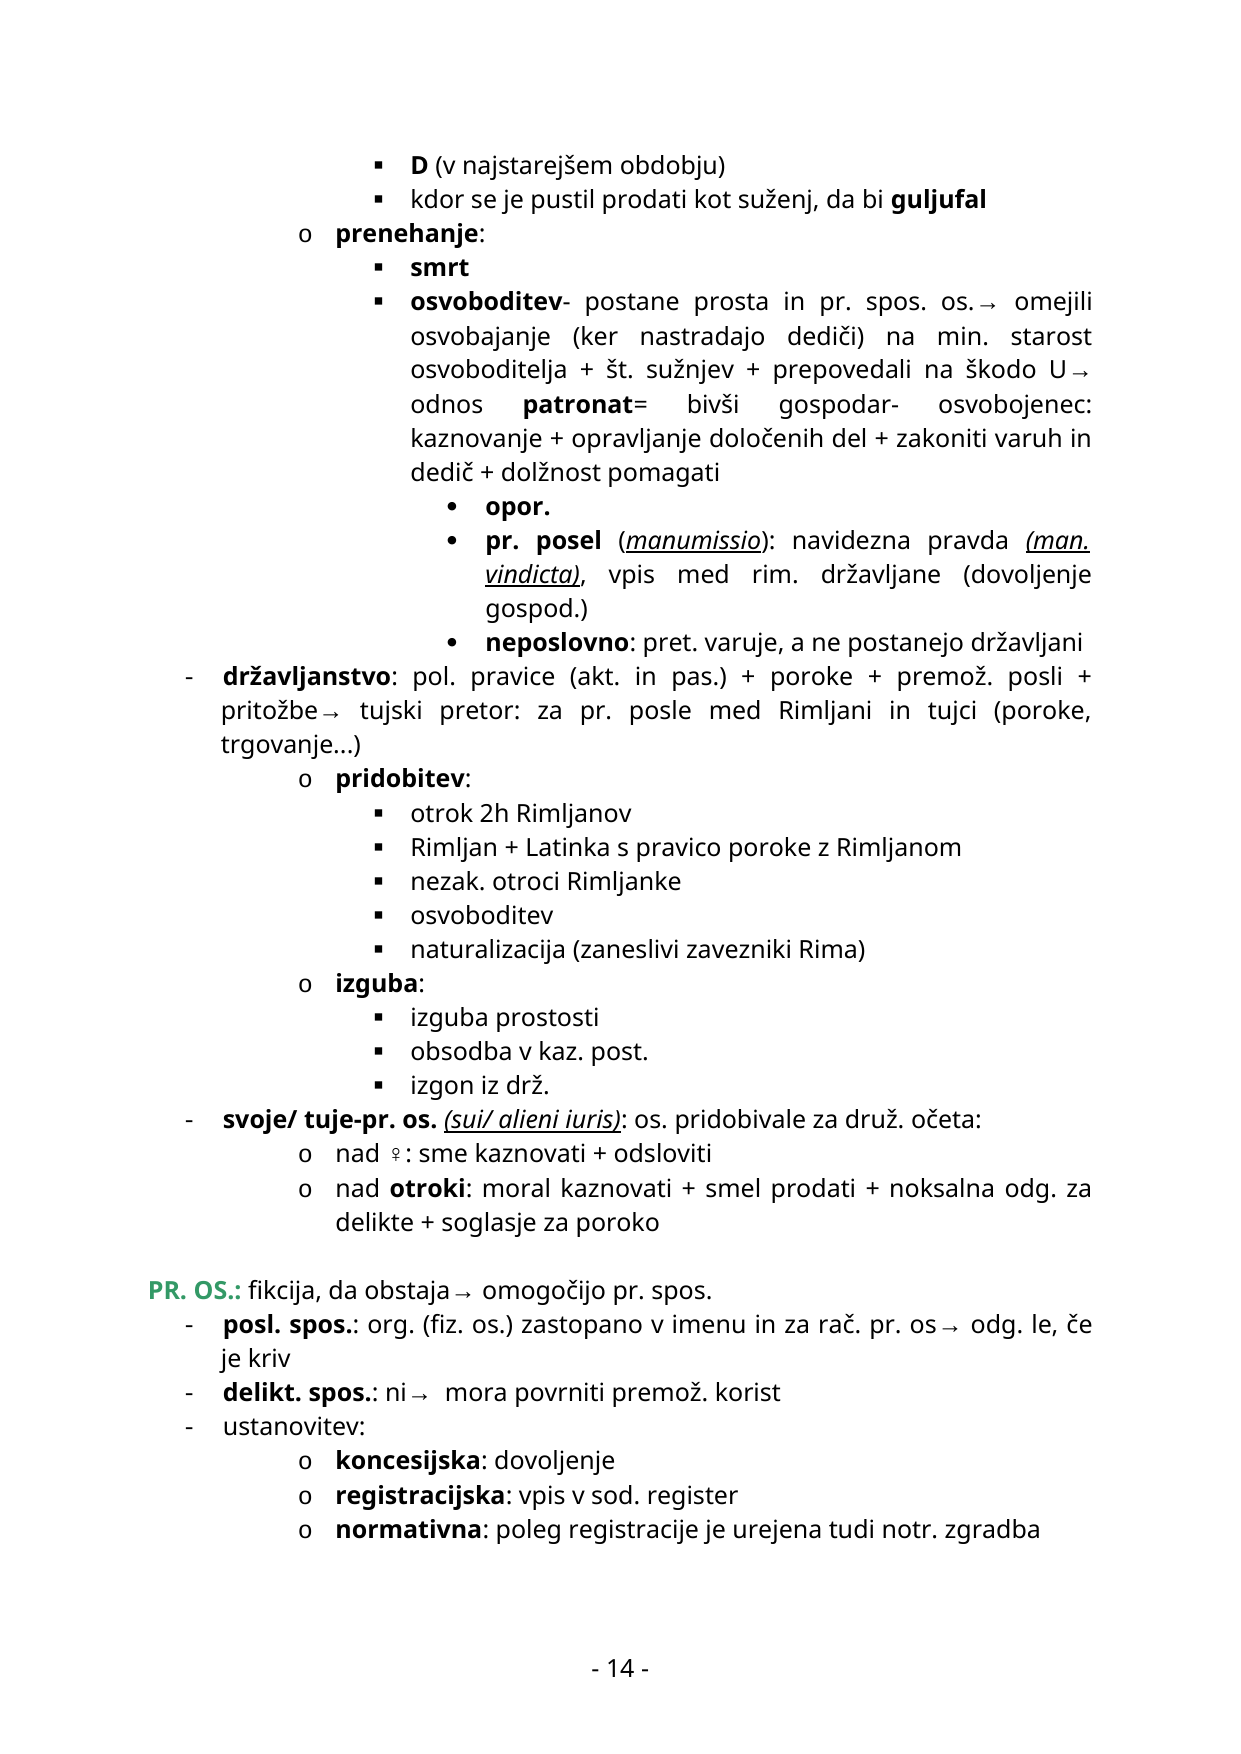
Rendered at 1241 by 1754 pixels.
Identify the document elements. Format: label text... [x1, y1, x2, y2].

list obsodba v kaz. post. [373, 1034, 1093, 1068]
list državljanstvo: pol. pravice (akt. in pas.) + poroke + premož. posli + pritožbe→ tujski pretor: za pr. posle med Rimljani in tujci (poroke, trgovanje...) [185, 659, 1093, 761]
list koncesijska: dovoljenje [298, 1443, 1093, 1477]
list neposlovno: pret. varuje, a ne postanejo državljani [448, 625, 1093, 659]
list prenehanje: [298, 216, 1093, 250]
list otrok 2h Rimljanov [373, 795, 1093, 829]
list nad ♀: sme kaznovati + odsloviti [298, 1136, 1093, 1170]
list delikt. spos.: ni→ mora povrniti premož. korist [185, 1375, 1093, 1409]
list osvoboditev [373, 897, 1093, 931]
list registracijska: vpis v sod. register [298, 1477, 1093, 1512]
list smrt [373, 250, 1093, 284]
list osvoboditev- postane prosta in pr. spos. os.→ omejili osvobajanje (ker nastradajo dediči) na min. starost osvoboditelja + št. sužnjev + prepovedali na škodo U→ odnos patronat= bivši gospodar- osvobojenec: kaznovanje + opravljanje določenih del + zakoniti varuh in dedič + dolžnost pomagati [373, 284, 1093, 488]
list D (v najstarejšem obdobju) [373, 148, 1093, 182]
list kdor se je pustil prodati kot suženj, da bi guljufal [373, 182, 1093, 216]
list nad otroki: moral kaznovati + smel prodati + noksalna odg. za delikte + soglasje za poroko [298, 1170, 1093, 1239]
list izguba prostosti [373, 1000, 1093, 1034]
list naturalizacija (zaneslivi zavezniki Rima) [373, 931, 1093, 966]
list opor. [448, 488, 1093, 522]
list normativna: poleg registracije je urejena tudi notr. zgradba [298, 1512, 1093, 1546]
list svoje/ tuje-pr. os. (sui/ alieni iuris): os. pridobivale za druž. očeta: [185, 1102, 1093, 1136]
list ustanovitev: [185, 1409, 1093, 1443]
list nezak. otroci Rimljanke [373, 863, 1093, 897]
list izguba: [298, 966, 1093, 1000]
list Rimljan + Latinka s pravico poroke z Rimljanom [373, 829, 1093, 863]
list posl. spos.: org. (fiz. os.) zastopano v imenu in za rač. pr. os→ odg. le, če je kriv [185, 1307, 1093, 1375]
text PR. OS.: fikcija, da obstaja→ omogočijo pr. spos. [148, 1273, 1093, 1307]
list pridobitev: [298, 761, 1093, 795]
list pr. posel (manumissio): navidezna pravda (man. vindicta), vpis med rim. državljane (dovoljenje gospod.) [448, 522, 1093, 625]
list izgon iz drž. [373, 1068, 1093, 1102]
